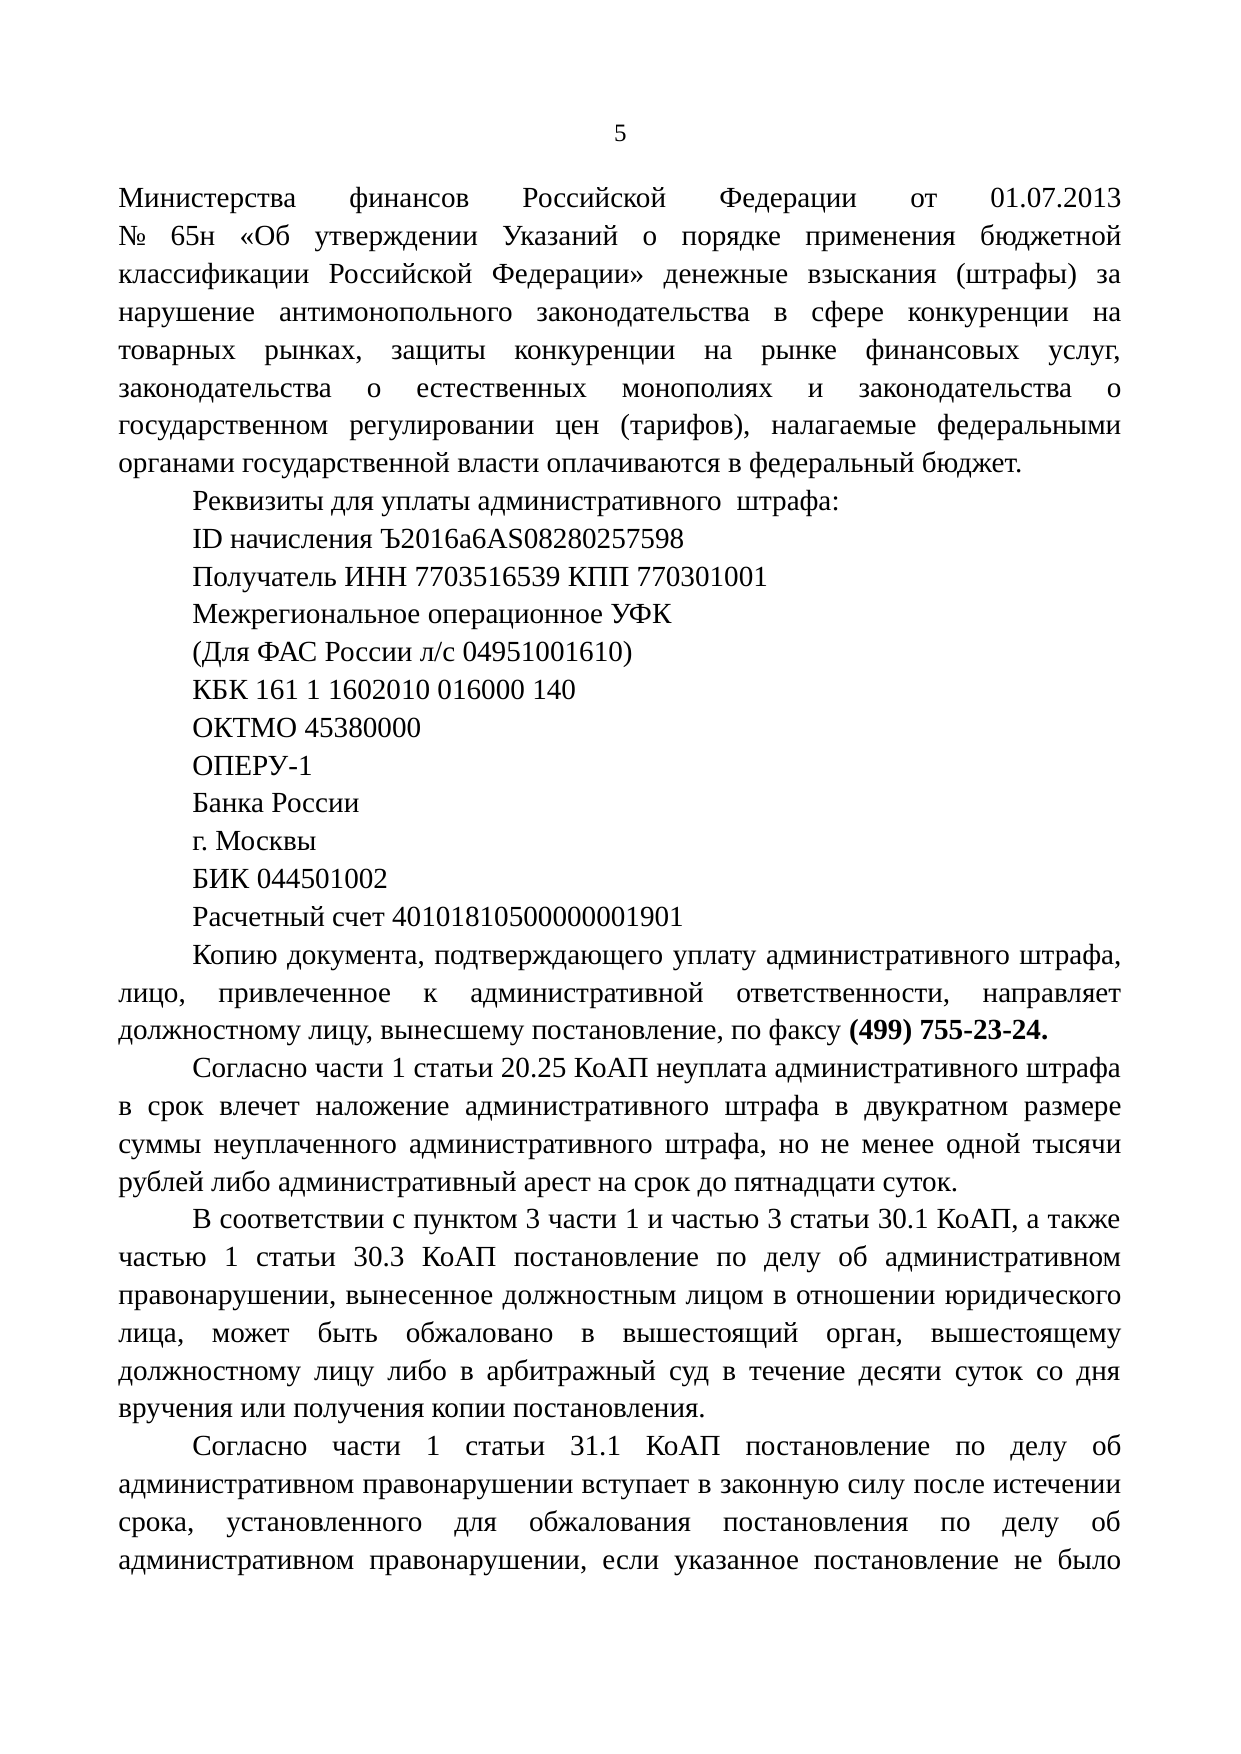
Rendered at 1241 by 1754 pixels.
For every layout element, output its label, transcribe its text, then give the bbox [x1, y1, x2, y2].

text Расчетный счет 40101810500000001901 [118, 895, 1122, 933]
text Согласно части 1 статьи 20.25 КоАП неуплата административного штрафа в срок влечет наложение административного штрафа в двукратном размере суммы неуплаченного административного штрафа, но не менее одной тысячи рублей либо административный арест на срок до пятнадцати суток. [118, 1046, 1122, 1197]
text Реквизиты для уплаты административного штрафа: [118, 479, 1122, 517]
text Банка России [118, 781, 1122, 819]
text Согласно части 1 статьи 31.1 КоАП постановление по делу об административном правонарушении вступает в законную силу после истечении срока, установленного для обжалования постановления по делу об административном правонарушении, если указанное постановление не было [118, 1424, 1122, 1575]
text ОПЕРУ-1 [118, 743, 1122, 781]
text Копию документа, подтверждающего уплату административного штрафа, лицо, привлеченное к административной ответственности, направляет должностному лицу, вынесшему постановление, по факсу (499) 755-23-24. [118, 933, 1122, 1046]
text Министерства финансов Российской Федерации от 01.07.2013 № 65н «Об утверждении Указаний о порядке применения бюджетной классификации Российской Федерации» денежные взыскания (штрафы) за нарушение антимонопольного законодательства в сфере конкуренции на товарных рынках, защиты конкуренции на рынке финансовых услуг, законодательства о естественных монополиях и законодательства о государственном регулировании цен (тарифов), налагаемые федеральными органами государственной власти оплачиваются в федеральный бюджет. [118, 176, 1122, 479]
text г. Москвы [118, 819, 1122, 857]
text Получатель ИНН 7703516539 КПП 770301001 [118, 554, 1122, 592]
text ОКТМО 45380000 [118, 706, 1122, 743]
text КБК 161 1 1602010 016000 140 [118, 668, 1122, 706]
text БИК 044501002 [118, 857, 1122, 895]
text В соответствии с пунктом 3 части 1 и частью 3 статьи 30.1 КоАП, а также частью 1 статьи 30.3 КоАП постановление по делу об административном правонарушении, вынесенное должностным лицом в отношении юридического лица, может быть обжаловано в вышестоящий орган, вышестоящему должностному лицу либо в арбитражный суд в течение десяти суток со дня вручения или получения копии постановления. [118, 1197, 1122, 1424]
text (Для ФАС России л/с 04951001610) [118, 630, 1122, 668]
text Межрегиональное операционное УФК [118, 592, 1122, 630]
text ID начисления Ъ2016a6AS08280257598 [118, 517, 1122, 554]
